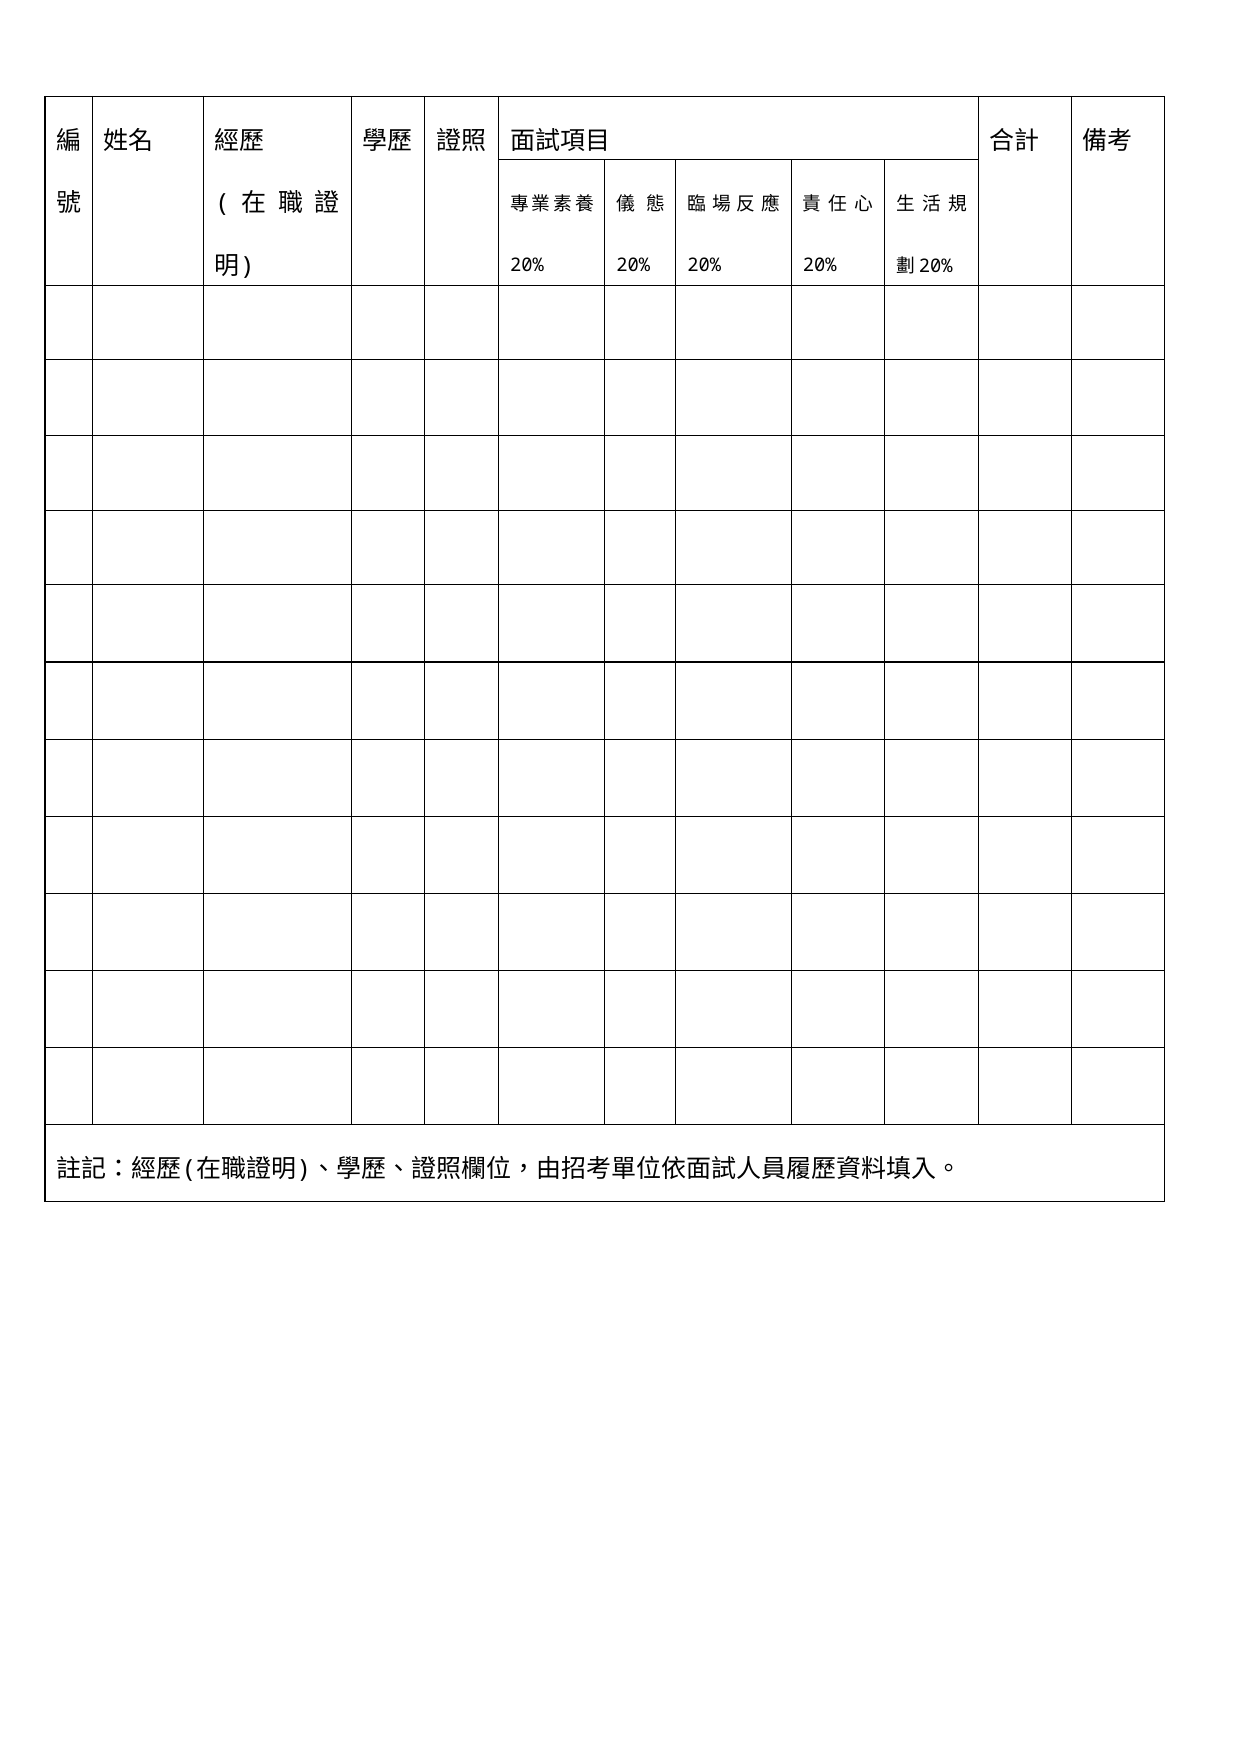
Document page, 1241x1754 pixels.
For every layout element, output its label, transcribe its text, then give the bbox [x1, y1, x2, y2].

table_cell [46, 360, 92, 435]
table_cell [499, 585, 604, 661]
table_cell [885, 360, 978, 435]
table_cell 編號 [46, 97, 92, 285]
table_cell [885, 663, 978, 738]
table_cell [885, 436, 978, 510]
table_cell [676, 894, 791, 970]
table_cell [979, 971, 1071, 1047]
table_cell [46, 1048, 92, 1124]
table_cell [499, 436, 604, 510]
table_cell 經歷 (在職證明) [204, 97, 351, 285]
table_cell [605, 817, 675, 893]
table_cell [979, 1048, 1071, 1124]
table_cell [352, 1048, 424, 1124]
table_cell [46, 436, 92, 510]
table_cell [605, 511, 675, 584]
table_cell [792, 740, 884, 816]
table_cell [605, 740, 675, 816]
table_cell [204, 817, 351, 893]
table_cell 生活規劃20% [885, 160, 978, 285]
table_cell [425, 1048, 498, 1124]
table_cell 證照 [425, 97, 498, 285]
table_cell [792, 436, 884, 510]
table_cell [1072, 360, 1164, 435]
table_cell [792, 1048, 884, 1124]
table_cell [676, 511, 791, 584]
table_cell [93, 286, 203, 359]
table_cell [93, 971, 203, 1047]
table_cell [605, 360, 675, 435]
table_cell [1072, 436, 1164, 510]
table_cell [676, 817, 791, 893]
table_cell [93, 511, 203, 584]
table_cell [792, 817, 884, 893]
table_cell [425, 971, 498, 1047]
table_cell [676, 663, 791, 738]
table_cell [352, 740, 424, 816]
table_cell [352, 971, 424, 1047]
table_cell [979, 663, 1071, 738]
table_cell 面試項目 [499, 97, 978, 159]
table_cell [979, 817, 1071, 893]
table_cell [352, 360, 424, 435]
table_cell [792, 585, 884, 661]
table_cell [676, 436, 791, 510]
table_cell [46, 286, 92, 359]
table_cell [792, 971, 884, 1047]
table_cell [46, 663, 92, 738]
table_cell [605, 971, 675, 1047]
table_cell [499, 740, 604, 816]
table_cell [792, 894, 884, 970]
table_cell [499, 286, 604, 359]
table_cell [605, 286, 675, 359]
table_cell [499, 663, 604, 738]
table_cell [46, 971, 92, 1047]
table_cell [425, 585, 498, 661]
table_cell [676, 740, 791, 816]
table_cell [425, 286, 498, 359]
table_cell [1072, 894, 1164, 970]
table_cell [425, 511, 498, 584]
table_cell [979, 286, 1071, 359]
table_cell [605, 894, 675, 970]
table_cell [499, 894, 604, 970]
table_cell 責任心20% [792, 160, 884, 285]
table_cell [425, 436, 498, 510]
table_cell [885, 585, 978, 661]
table_cell [885, 817, 978, 893]
table_cell [352, 585, 424, 661]
table_cell [425, 740, 498, 816]
table_cell [204, 1048, 351, 1124]
table_cell [204, 585, 351, 661]
table_cell [93, 436, 203, 510]
table_cell [676, 360, 791, 435]
table_cell 儀態20% [605, 160, 675, 285]
table_cell [204, 894, 351, 970]
table_cell [885, 971, 978, 1047]
table_cell [46, 511, 92, 584]
table_cell [792, 286, 884, 359]
table_cell [1072, 740, 1164, 816]
table_cell [605, 1048, 675, 1124]
table_cell [499, 360, 604, 435]
table_cell [1072, 817, 1164, 893]
table_cell [93, 360, 203, 435]
table_cell [204, 511, 351, 584]
table_cell [352, 286, 424, 359]
table_cell 備考 [1072, 97, 1164, 285]
table_cell [676, 971, 791, 1047]
table_cell [979, 740, 1071, 816]
table_cell [885, 511, 978, 584]
table_cell [499, 971, 604, 1047]
table_cell [425, 663, 498, 738]
table_cell [979, 511, 1071, 584]
table_cell 學歷 [352, 97, 424, 285]
table_cell [425, 817, 498, 893]
table_cell [93, 1048, 203, 1124]
table_cell [46, 894, 92, 970]
table_cell [425, 360, 498, 435]
table_cell [204, 740, 351, 816]
table_cell [792, 360, 884, 435]
table_cell [979, 360, 1071, 435]
table_cell [204, 436, 351, 510]
table_cell [46, 817, 92, 893]
table_cell [792, 663, 884, 738]
table_cell [204, 663, 351, 738]
table_cell [46, 740, 92, 816]
table_cell 臨場反應20% [676, 160, 791, 285]
table_cell [885, 894, 978, 970]
table_cell [605, 436, 675, 510]
table_cell [605, 663, 675, 738]
table_cell [93, 817, 203, 893]
table_cell [499, 511, 604, 584]
table_cell [93, 663, 203, 738]
table_cell [352, 817, 424, 893]
table_cell [676, 286, 791, 359]
table_cell [499, 1048, 604, 1124]
table_cell 合計 [979, 97, 1071, 285]
table_cell [676, 1048, 791, 1124]
table_cell [1072, 971, 1164, 1047]
table_cell [885, 740, 978, 816]
table_cell [204, 360, 351, 435]
table_cell [46, 585, 92, 661]
table_cell [676, 585, 791, 661]
table_cell [93, 585, 203, 661]
table_cell [979, 894, 1071, 970]
table_cell [1072, 286, 1164, 359]
table_cell [792, 511, 884, 584]
table_cell [425, 894, 498, 970]
table_cell [979, 585, 1071, 661]
table_cell [352, 894, 424, 970]
table_cell [885, 1048, 978, 1124]
table_cell 註記：經歷(在職證明)、學歷、證照欄位，由招考單位依面試人員履歷資料填入。 [46, 1125, 1164, 1201]
table_cell [885, 286, 978, 359]
table_cell 專業素養20% [499, 160, 604, 285]
table_cell [204, 286, 351, 359]
table_cell [499, 817, 604, 893]
table_cell 姓名 [93, 97, 203, 285]
table_cell [352, 436, 424, 510]
table_cell [1072, 663, 1164, 738]
table_cell [204, 971, 351, 1047]
table_cell [1072, 511, 1164, 584]
table_cell [979, 436, 1071, 510]
table_cell [605, 585, 675, 661]
table_cell [352, 511, 424, 584]
table_cell [352, 663, 424, 738]
table_cell [1072, 1048, 1164, 1124]
table_cell [93, 740, 203, 816]
table_cell [1072, 585, 1164, 661]
table_cell [93, 894, 203, 970]
